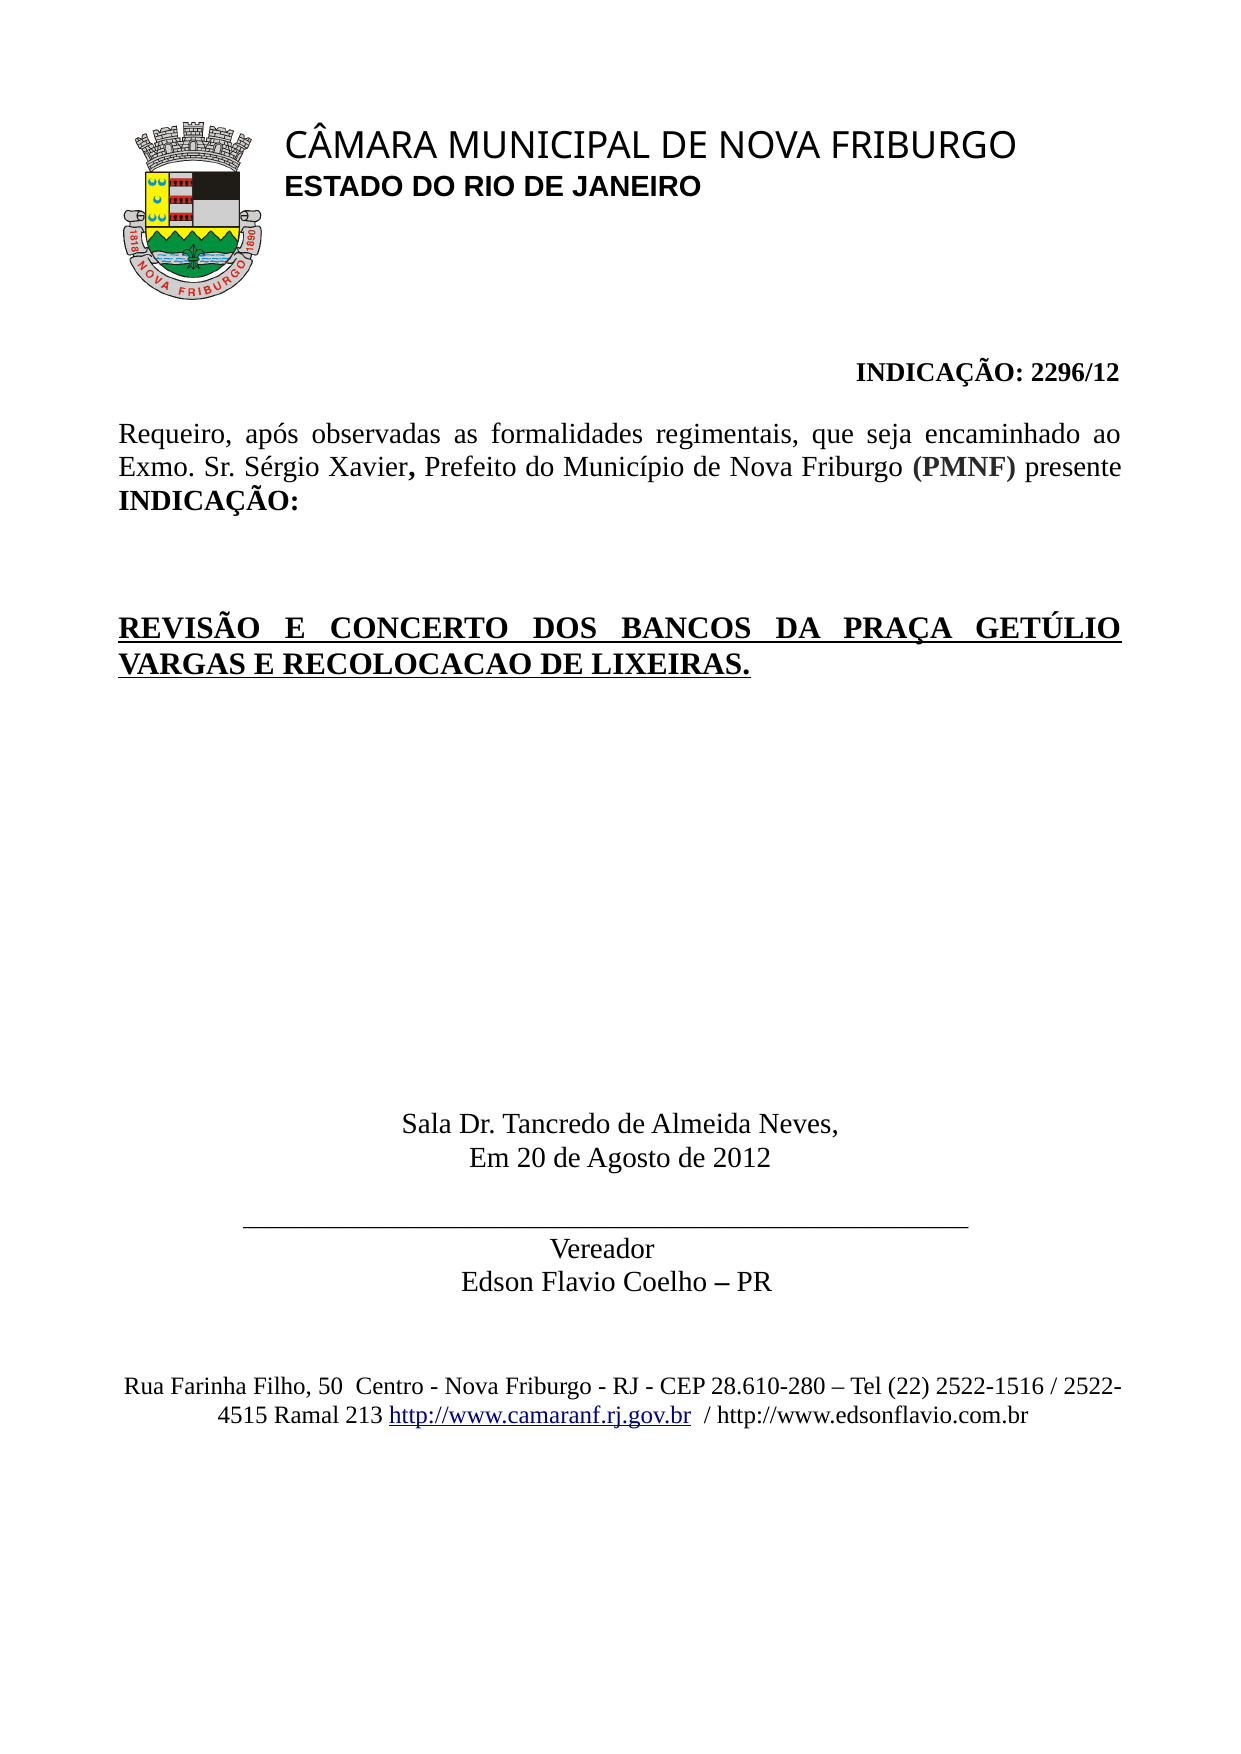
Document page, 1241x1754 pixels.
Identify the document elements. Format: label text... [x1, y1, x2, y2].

text Requeiro, após observadas as formalidades regimentais, que seja encaminhado ao Exmo. Sr. Sérgio Xavier, Prefeito do Município de Nova Friburgo (PMNF) presente INDICAÇÃO: [118, 416, 1122, 517]
text Edson Flavio Coelho – PR [118, 1264, 1122, 1298]
text Rua Farinha Filho, 50 Centro - Nova Friburgo - RJ - CEP 28.610-280 – Tel (22) 2522-1516 / 2522-4515 Ramal 213 http://www.camaranf.rj.gov.br / http://www.edsonflavio.com.br [118, 1371, 1128, 1429]
text __________________________________________________________ [118, 1202, 1122, 1231]
text CÂMARA MUNICIPAL DE NOVA FRIBURGO ESTADO DO RIO DE JANEIRO [118, 118, 1122, 303]
text Em 20 de Agosto de 2012 [118, 1140, 1122, 1173]
text Vereador [118, 1231, 1122, 1264]
text INDICAÇÃO: 2296/12 [118, 356, 1122, 387]
text Sala Dr. Tancredo de Almeida Neves, [118, 1106, 1122, 1140]
text REVISÃO E CONCERTO DOS BANCOS DA PRAÇA GETÚLIO [118, 610, 1122, 641]
text VARGAS E RECOLOCACAO DE LIXEIRAS. [118, 643, 1122, 682]
